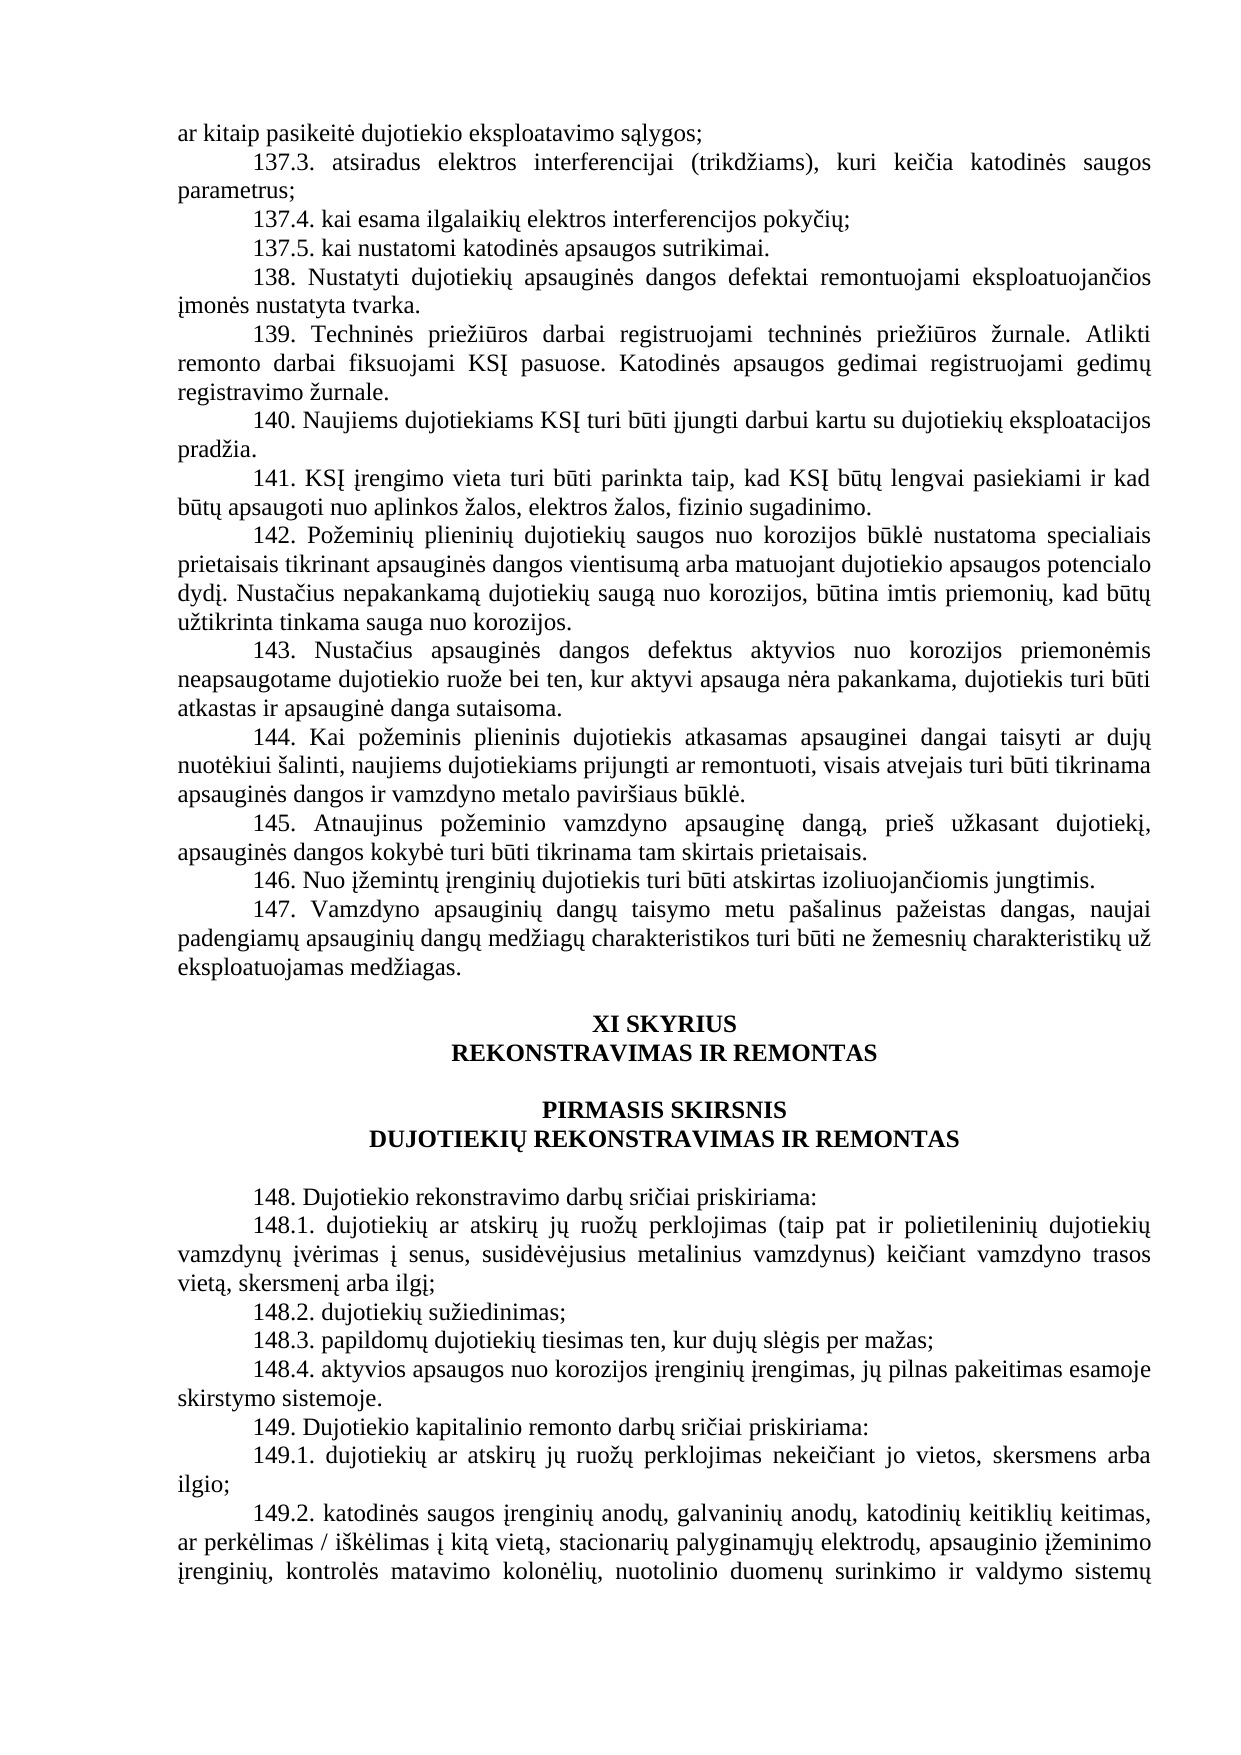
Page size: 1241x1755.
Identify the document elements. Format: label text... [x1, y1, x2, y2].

text 149.2. katodinės saugos įrenginių anodų, galvaninių anodų, katodinių keitiklių keitimas, ar perkėlimas / iškėlimas į kitą vietą, stacionarių palyginamųjų elektrodų, apsauginio įžeminimo įrenginių, kontrolės matavimo kolonėlių, nuotolinio duomenų surinkimo ir valdymo sistemų [177, 1498, 1152, 1584]
text 140. Naujiems dujotiekiams KSĮ turi būti įjungti darbui kartu su dujotiekių eksploatacijos pradžia. [177, 406, 1152, 463]
text XI SKYRIUS [177, 1009, 1152, 1038]
text 148. Dujotiekio rekonstravimo darbų sričiai priskiriama: [177, 1182, 1152, 1211]
text DUJOTIEKIŲ REKONSTRAVIMAS IR REMONTAS [177, 1124, 1152, 1153]
text REKONSTRAVIMAS IR REMONTAS [177, 1038, 1152, 1067]
text 148.1. dujotiekių ar atskirų jų ruožų perklojimas (taip pat ir polietileninių dujotiekių vamzdynų įvėrimas į senus, susidėvėjusius metalinius vamzdynus) keičiant vamzdyno trasos vietą, skersmenį arba ilgį; [177, 1211, 1152, 1297]
text 142. Požeminių plieninių dujotiekių saugos nuo korozijos būklė nustatoma specialiais prietaisais tikrinant apsauginės dangos vientisumą arba matuojant dujotiekio apsaugos potencialo dydį. Nustačius nepakankamą dujotiekių saugą nuo korozijos, būtina imtis priemonių, kad būtų užtikrinta tinkama sauga nuo korozijos. [177, 521, 1152, 636]
text 145. Atnaujinus požeminio vamzdyno apsauginę dangą, prieš užkasant dujotiekį, apsauginės dangos kokybė turi būti tikrinama tam skirtais prietaisais. [177, 808, 1152, 866]
text 144. Kai požeminis plieninis dujotiekis atkasamas apsauginei dangai taisyti ar dujų nuotėkiui šalinti, naujiems dujotiekiams prijungti ar remontuoti, visais atvejais turi būti tikrinama apsauginės dangos ir vamzdyno metalo paviršiaus būklė. [177, 722, 1152, 808]
text 149.1. dujotiekių ar atskirų jų ruožų perklojimas nekeičiant jo vietos, skersmens arba ilgio; [177, 1441, 1152, 1498]
text 138. Nustatyti dujotiekių apsauginės dangos defektai remontuojami eksploatuojančios įmonės nustatyta tvarka. [177, 262, 1152, 319]
text 149. Dujotiekio kapitalinio remonto darbų sričiai priskiriama: [177, 1412, 1152, 1441]
text 148.4. aktyvios apsaugos nuo korozijos įrenginių įrengimas, jų pilnas pakeitimas esamoje skirstymo sistemoje. [177, 1354, 1152, 1412]
text 146. Nuo įžemintų įrenginių dujotiekis turi būti atskirtas izoliuojančiomis jungtimis. [177, 866, 1152, 894]
text ar kitaip pasikeitė dujotiekio eksploatavimo sąlygos; [177, 118, 1152, 147]
text 148.3. papildomų dujotiekių tiesimas ten, kur dujų slėgis per mažas; [177, 1326, 1152, 1354]
text 139. Techninės priežiūros darbai registruojami techninės priežiūros žurnale. Atlikti remonto darbai fiksuojami KSĮ pasuose. Katodinės apsaugos gedimai registruojami gedimų registravimo žurnale. [177, 319, 1152, 406]
text 148.2. dujotiekių sužiedinimas; [177, 1297, 1152, 1326]
text 137.5. kai nustatomi katodinės apsaugos sutrikimai. [177, 233, 1152, 262]
text 137.4. kai esama ilgalaikių elektros interferencijos pokyčių; [177, 204, 1152, 233]
text 137.3. atsiradus elektros interferencijai (trikdžiams), kuri keičia katodinės saugos parametrus; [177, 147, 1152, 204]
text 147. Vamzdyno apsauginių dangų taisymo metu pašalinus pažeistas dangas, naujai padengiamų apsauginių dangų medžiagų charakteristikos turi būti ne žemesnių charakteristikų už eksploatuojamas medžiagas. [177, 894, 1152, 981]
text 143. Nustačius apsauginės dangos defektus aktyvios nuo korozijos priemonėmis neapsaugotame dujotiekio ruože bei ten, kur aktyvi apsauga nėra pakankama, dujotiekis turi būti atkastas ir apsauginė danga sutaisoma. [177, 636, 1152, 722]
text PIRMASIS SKIRSNIS [177, 1096, 1152, 1124]
text 141. KSĮ įrengimo vieta turi būti parinkta taip, kad KSĮ būtų lengvai pasiekiami ir kad būtų apsaugoti nuo aplinkos žalos, elektros žalos, fizinio sugadinimo. [177, 463, 1152, 521]
